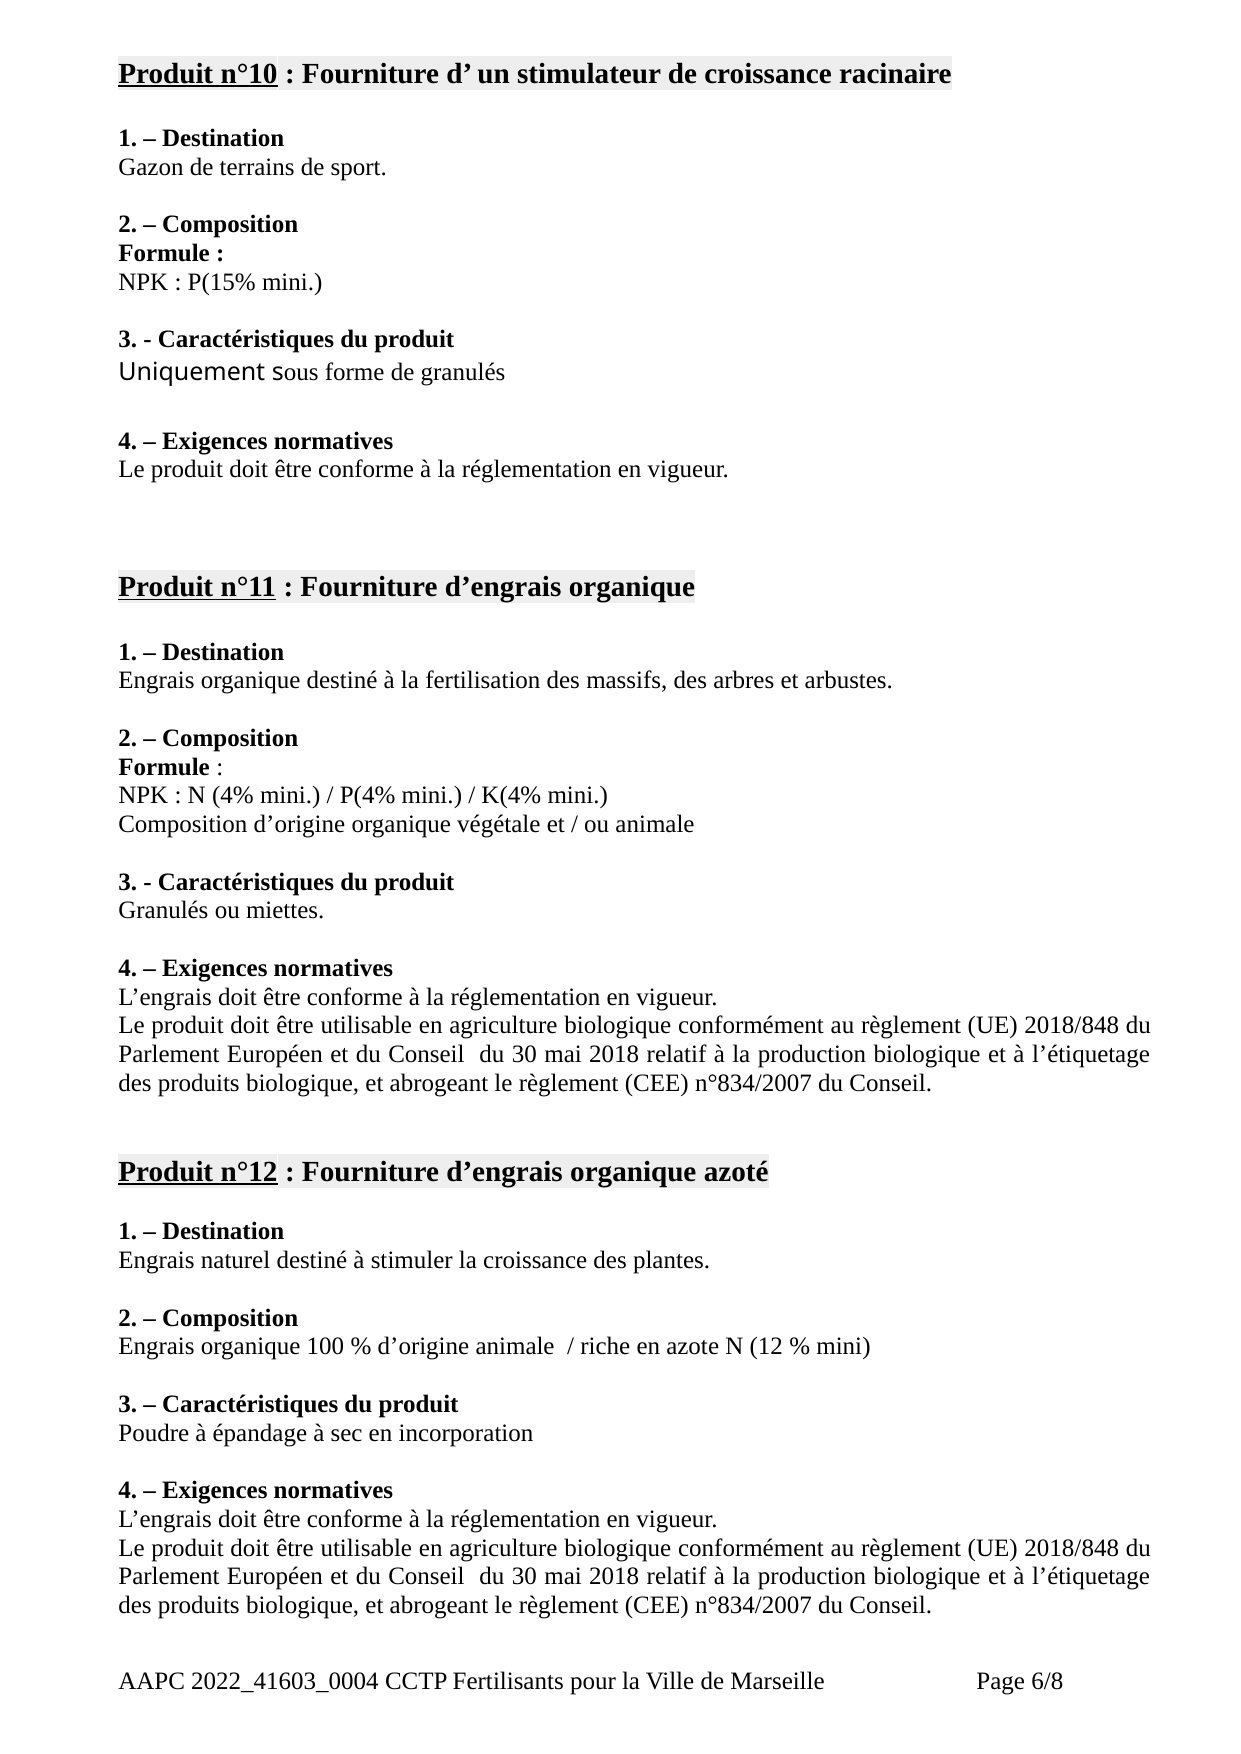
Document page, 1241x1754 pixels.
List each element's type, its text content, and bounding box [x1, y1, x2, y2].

text Produit n°12 : Fourniture d’engrais organique azoté [118, 1154, 1152, 1188]
text 1. – Destination [118, 1216, 1152, 1245]
text 2. – Composition [118, 1303, 1152, 1331]
text Produit n°10 : Fourniture d’ un stimulateur de croissance racinaire [118, 56, 1152, 90]
text Le produit doit être utilisable en agriculture biologique conformément au règlement (UE) 2018/848 du Parlement Européen et du Conseil du 30 mai 2018 relatif à la production biologique et à l’étiquetage des produits biologique, et abrogeant le règlement (CEE) n°834/2007 du Conseil. [118, 1010, 1152, 1097]
text 2. – Composition [118, 209, 1152, 238]
text Composition d’origine organique végétale et / ou animale [118, 809, 1152, 838]
text Le produit doit être utilisable en agriculture biologique conformément au règlement (UE) 2018/848 du Parlement Européen et du Conseil du 30 mai 2018 relatif à la production biologique et à l’étiquetage des produits biologique, et abrogeant le règlement (CEE) n°834/2007 du Conseil. [118, 1533, 1152, 1619]
text NPK : P(15% mini.) [118, 267, 1152, 296]
text Granulés ou miettes. [118, 895, 1152, 924]
text Poudre à épandage à sec en incorporation [118, 1418, 1152, 1446]
text 1. – Destination [118, 123, 1152, 152]
text Formule : [118, 238, 1152, 267]
text Gazon de terrains de sport. [118, 152, 1152, 181]
text Le produit doit être conforme à la réglementation en vigueur. [81, 454, 1152, 483]
text 3. - Caractéristiques du produit [118, 867, 1152, 895]
text L’engrais doit être conforme à la réglementation en vigueur. [81, 982, 1152, 1010]
text 2. – Composition [118, 723, 1152, 752]
text Engrais organique destiné à la fertilisation des massifs, des arbres et arbustes. [118, 665, 1152, 694]
text L’engrais doit être conforme à la réglementation en vigueur. [81, 1504, 1152, 1533]
text 1. – Destination [118, 637, 1152, 665]
list Formule : [118, 752, 1152, 780]
text Produit n°11 : Fourniture d’engrais organique [118, 569, 1152, 603]
text 3. – Caractéristiques du produit [118, 1389, 1152, 1418]
text NPK : N (4% mini.) / P(4% mini.) / K(4% mini.) [118, 780, 1152, 809]
text Engrais naturel destiné à stimuler la croissance des plantes. [118, 1245, 1152, 1274]
text 4. – Exigences normatives [118, 953, 1152, 982]
text 4. – Exigences normatives [118, 1475, 1152, 1504]
text Uniquement sous forme de granulés [81, 353, 1152, 387]
text 3. - Caractéristiques du produit [83, 324, 1152, 353]
text 4. – Exigences normatives [118, 426, 1152, 454]
text Engrais organique 100 % d’origine animale / riche en azote N (12 % mini) [118, 1331, 1152, 1360]
